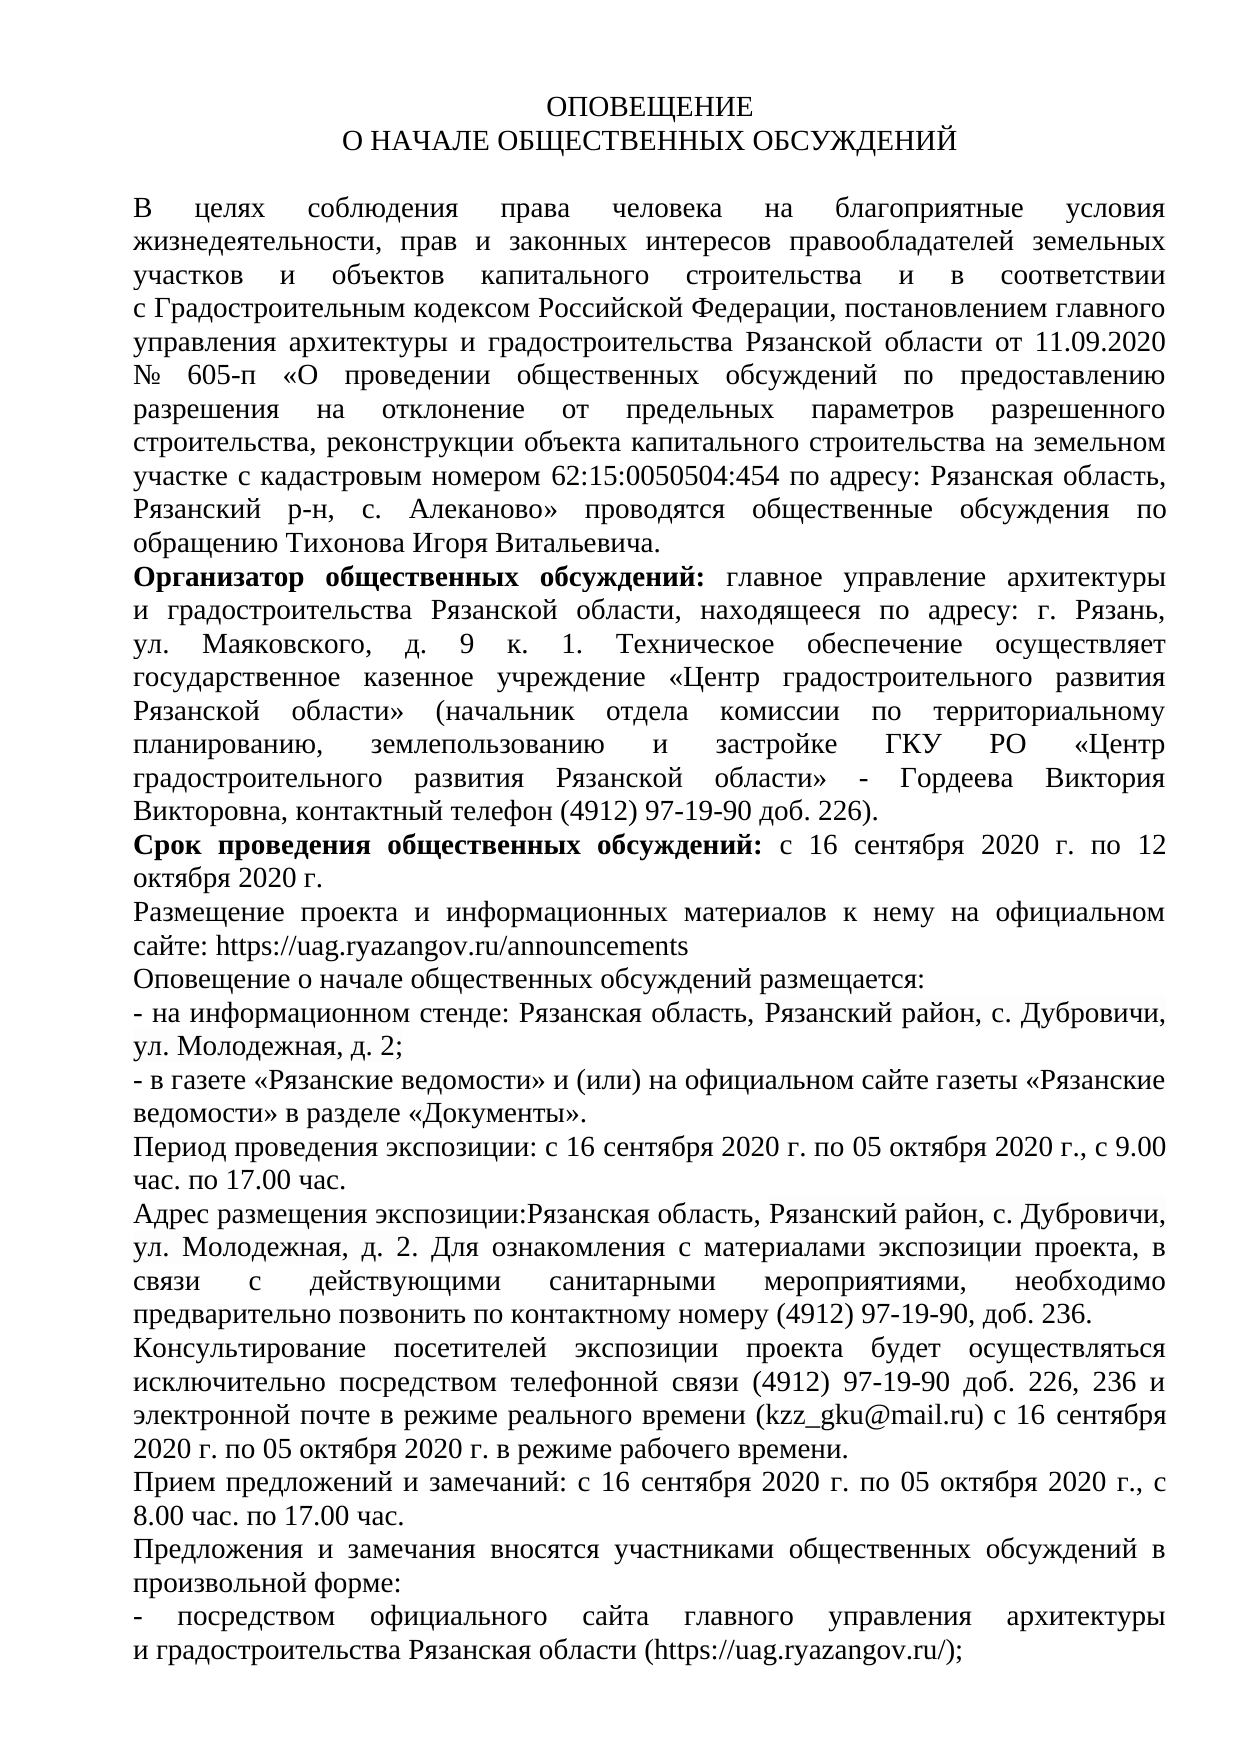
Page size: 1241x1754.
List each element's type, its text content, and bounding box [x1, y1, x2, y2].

text Консультирование посетителей экспозиции проекта будет осуществляться исключительно посредством телефонной связи (4912) 97-19-90 доб. 226, 236 и электронной почте в режиме реального времени (kzz_gku@mail.ru) с 16 сентября 2020 г. по 05 октября 2020 г. в режиме рабочего времени. [133, 1330, 1166, 1464]
text Оповещение о начале общественных обсуждений размещается: [133, 961, 1166, 995]
text ОПОВЕЩЕНИЕ [133, 89, 1166, 123]
text В целях соблюдения права человека на благоприятные условия жизнедеятельности, прав и законных интересов правообладателей земельных участков и объектов капитального строительства и в соответствии с Градостроительным кодексом Российской Федерации, постановлением главного управления архитектуры и градостроительства Рязанской области от 11.09.2020 № 605-п «О проведении общественных обсуждений по предоставлению разрешения на отклонение от предельных параметров разрешенного строительства, реконструкции объекта капитального строительства на земельном участке с кадастровым номером 62:15:0050504:454 по адресу: Рязанская область, Рязанский р-н, с. Алеканово» проводятся общественные обсуждения по обращению Тихонова Игоря Витальевича. [133, 190, 1166, 559]
text - посредством официального сайта главного управления архитектуры и градостроительства Рязанская области (https://uag.ryazangov.ru/); [133, 1598, 1166, 1666]
text Организатор общественных обсуждений: главное управление архитектуры и градостроительства Рязанской области, находящееся по адресу: г. Рязань, ул. Маяковского, д. 9 к. 1. Техническое обеспечение осуществляет государственное казенное учреждение «Центр градостроительного развития Рязанской области» (начальник отдела комиссии по территориальному планированию, землепользованию и застройке ГКУ РО «Центр градостроительного развития Рязанской области» - Гордеева Виктория Викторовна, контактный телефон (4912) 97-19-90 доб. 226). [133, 559, 1166, 827]
text Предложения и замечания вносятся участниками общественных обсуждений в произвольной форме: [133, 1531, 1166, 1598]
text Прием предложений и замечаний: с 16 сентября 2020 г. по 05 октября 2020 г., с 8.00 час. по 17.00 час. [133, 1464, 1166, 1531]
text О НАЧАЛЕ ОБЩЕСТВЕННЫХ ОБСУЖДЕНИЙ [133, 123, 1166, 156]
text Период проведения экспозиции: с 16 сентября 2020 г. по 05 октября 2020 г., с 9.00 час. по 17.00 час. [133, 1129, 1166, 1196]
text - в газете «Рязанские ведомости» и (или) на официальном сайте газеты «Рязанские ведомости» в разделе «Документы». [133, 1062, 1166, 1129]
text Размещение проекта и информационных материалов к нему на официальном сайте: https://uag.ryazangov.ru/announcements [133, 894, 1166, 961]
text Срок проведения общественных обсуждений: с 16 сентября 2020 г. по 12 октября 2020 г. [133, 827, 1166, 894]
text Адрес размещения экспозиции:Рязанская область, Рязанский район, с. Дубровичи, ул. Молодежная, д. 2. Для ознакомления с материалами экспозиции проекта, в связи с действующими санитарными мероприятиями, необходимо предварительно позвонить по контактному номеру (4912) 97-19-90, доб. 236. [133, 1196, 1166, 1330]
text - на информационном стенде: Рязанская область, Рязанский район, с. Дубровичи, ул. Молодежная, д. 2; [133, 995, 1166, 1062]
